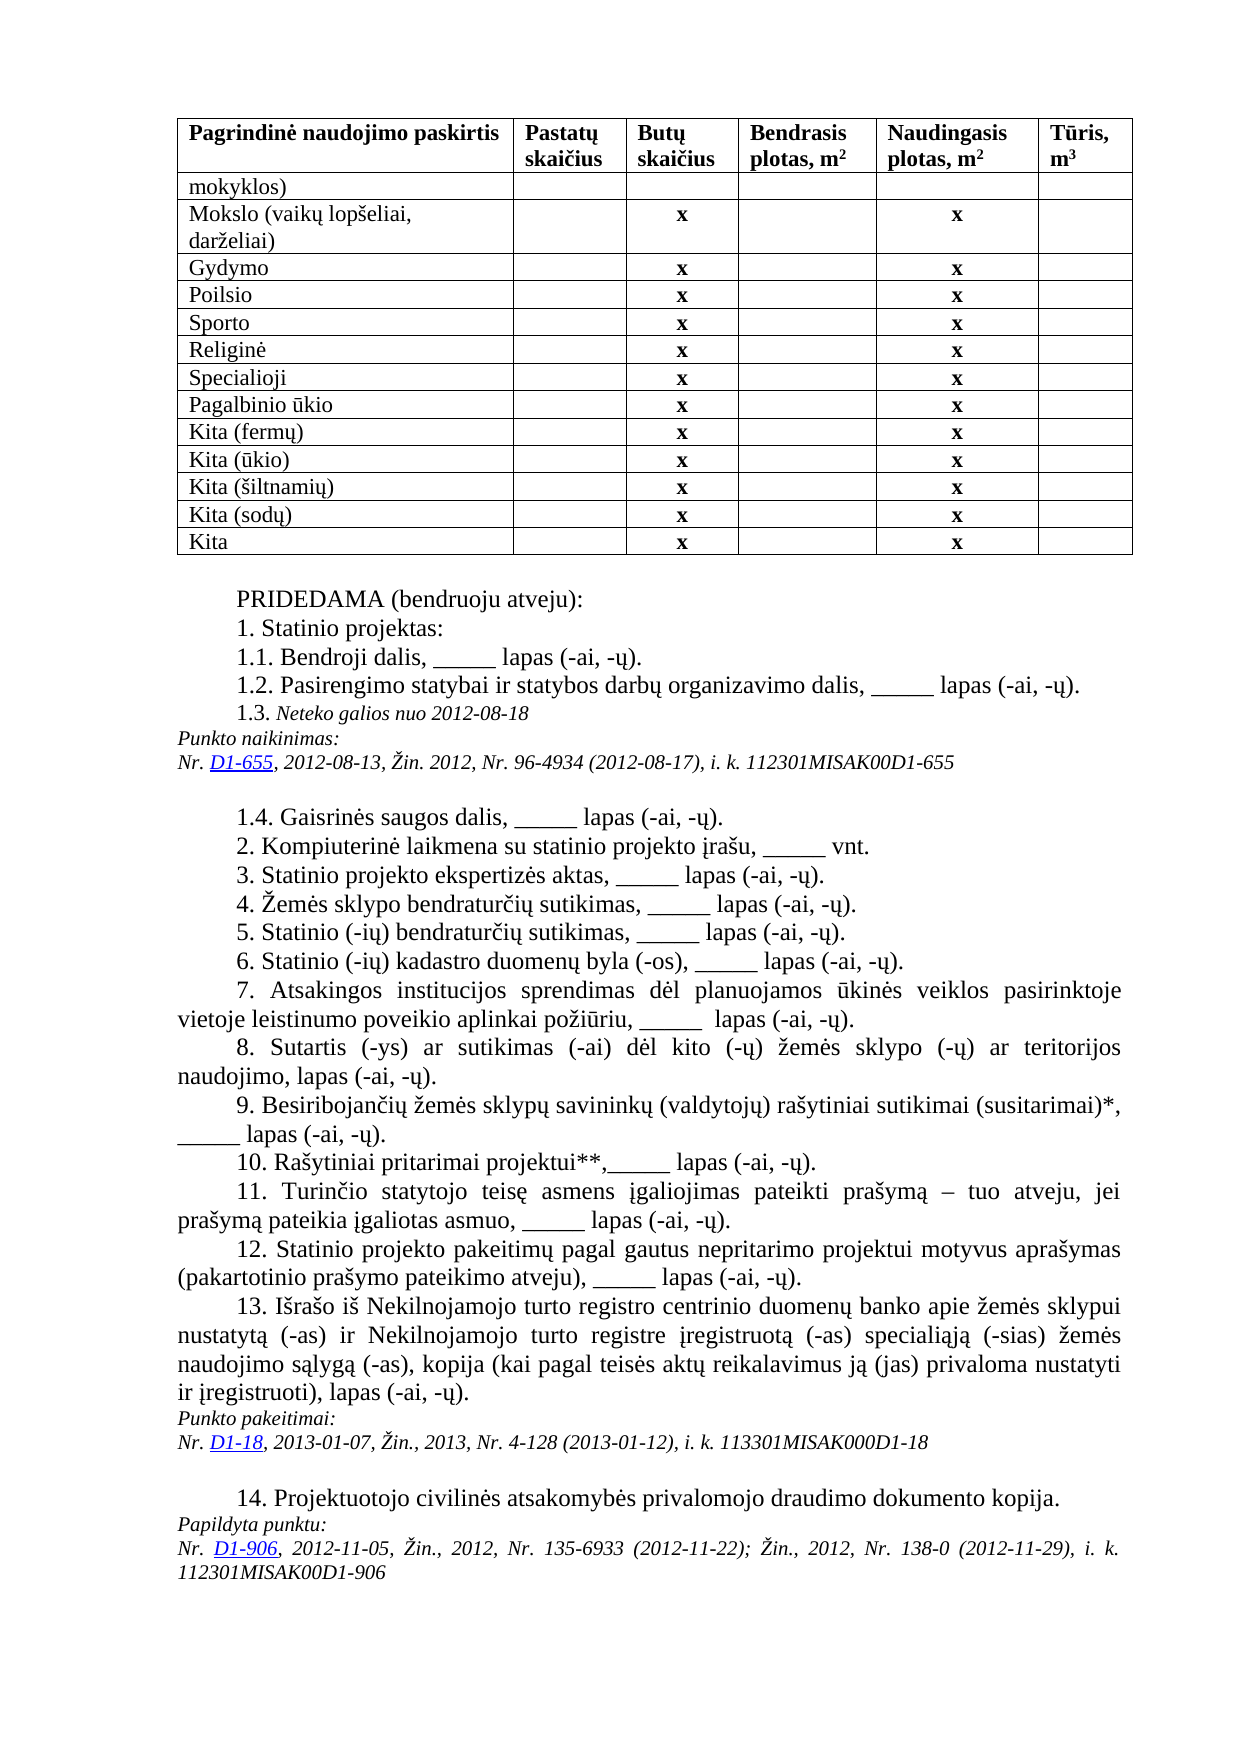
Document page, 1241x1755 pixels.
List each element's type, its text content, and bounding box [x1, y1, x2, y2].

table_cell x [877, 364, 1038, 390]
table_cell x [627, 391, 738, 417]
text 11. Turinčio statytojo teisę asmens įgaliojimas pateikti prašymą – tuo atveju, jei prašymą pateikia įgaliotas asmuo, _____ lapas (-ai, -ų). [177, 1176, 1122, 1234]
table_cell [514, 473, 626, 499]
text Nr. D1-18, 2013-01-07, Žin., 2013, Nr. 4-128 (2013-01-12), i. k. 113301MISAK000D1-18 [177, 1430, 1122, 1454]
table_cell Poilsio [178, 281, 513, 308]
table_cell [514, 200, 626, 253]
table_cell [1039, 364, 1132, 390]
text 12. Statinio projekto pakeitimų pagal gautus nepritarimo projektui motyvus aprašymas (pakartotinio prašymo pateikimo atveju), _____ lapas (-ai, -ų). [177, 1234, 1122, 1291]
table_cell Sporto [178, 309, 513, 335]
table_cell [627, 173, 738, 199]
table_cell [514, 364, 626, 390]
table_cell Pagalbinio ūkio [178, 391, 513, 417]
table_cell x [627, 501, 738, 527]
table_cell [739, 446, 876, 472]
table_cell [739, 200, 876, 253]
table_header Pastatų skaičius [514, 119, 626, 172]
table_cell [739, 281, 876, 308]
table_cell [514, 528, 626, 554]
table_cell mokyklos) [178, 173, 513, 199]
table_cell x [627, 473, 738, 499]
table_cell x [627, 528, 738, 554]
table_cell [1039, 391, 1132, 417]
table_cell x [627, 254, 738, 280]
text Punkto naikinimas: [177, 726, 1122, 749]
text Nr. D1-906, 2012-11-05, Žin., 2012, Nr. 135-6933 (2012-11-22); Žin., 2012, Nr. 138-0 (2012-11-29), i. k. 112301MISAK00D1-906 [177, 1536, 1122, 1584]
table_cell x [627, 446, 738, 472]
table_cell Kita [178, 528, 513, 554]
text 9. Besiribojančių žemės sklypų savininkų (valdytojų) rašytiniai sutikimai (susitarimai)*, _____ lapas (-ai, -ų). [177, 1090, 1122, 1147]
table_cell [739, 254, 876, 280]
table_cell [1039, 501, 1132, 527]
text 6. Statinio (-ių) kadastro duomenų byla (-os), _____ lapas (-ai, -ų). [177, 946, 1122, 975]
table_cell [739, 419, 876, 445]
table_cell x [877, 254, 1038, 280]
table_cell [739, 309, 876, 335]
table_cell [1039, 528, 1132, 554]
table_cell Specialioji [178, 364, 513, 390]
text Punkto pakeitimai: [177, 1406, 1122, 1430]
table_cell [1039, 200, 1132, 253]
table_cell x [877, 336, 1038, 363]
table_header Butų skaičius [627, 119, 738, 172]
table_cell [514, 446, 626, 472]
table_cell x [627, 419, 738, 445]
text 7. Atsakingos institucijos sprendimas dėl planuojamos ūkinės veiklos pasirinktoje vietoje leistinumo poveikio aplinkai požiūriu, _____ lapas (-ai, -ų). [177, 975, 1122, 1032]
table_cell x [877, 419, 1038, 445]
text 10. Rašytiniai pritarimai projektui**,_____ lapas (-ai, -ų). [177, 1147, 1122, 1176]
table_cell x [877, 473, 1038, 499]
table_cell x [627, 200, 738, 253]
table_cell Kita (sodų) [178, 501, 513, 527]
text Nr. D1-655, 2012-08-13, Žin. 2012, Nr. 96-4934 (2012-08-17), i. k. 112301MISAK00D1-655 [177, 749, 1122, 774]
table_cell x [877, 528, 1038, 554]
table_cell Gydymo [178, 254, 513, 280]
table_cell x [877, 391, 1038, 417]
table_cell [1039, 309, 1132, 335]
text Papildyta punktu: [177, 1512, 1122, 1536]
table_cell x [627, 309, 738, 335]
table_cell x [877, 446, 1038, 472]
text 1.2. Pasirengimo statybai ir statybos darbų organizavimo dalis, _____ lapas (-ai, -ų). [177, 670, 1122, 699]
table_cell [1039, 173, 1132, 199]
table_cell Kita (fermų) [178, 419, 513, 445]
table_cell [739, 391, 876, 417]
table_cell x [877, 501, 1038, 527]
text 8. Sutartis (-ys) ar sutikimas (-ai) dėl kito (-ų) žemės sklypo (-ų) ar teritorijos naudojimo, lapas (-ai, -ų). [177, 1032, 1122, 1090]
text 1.3. Neteko galios nuo 2012-08-18 [177, 699, 1122, 726]
text 3. Statinio projekto ekspertizės aktas, _____ lapas (-ai, -ų). [177, 860, 1122, 889]
text 5. Statinio (-ių) bendraturčių sutikimas, _____ lapas (-ai, -ų). [177, 917, 1122, 946]
table_cell [514, 501, 626, 527]
table_cell Religinė [178, 336, 513, 363]
table_cell [514, 419, 626, 445]
table_cell [739, 528, 876, 554]
text 1.4. Gaisrinės saugos dalis, _____ lapas (-ai, -ų). [177, 802, 1122, 831]
table_cell Mokslo (vaikų lopšeliai, darželiai) [178, 200, 513, 253]
table_cell [1039, 446, 1132, 472]
text 1. Statinio projektas: [177, 613, 1122, 642]
table_cell Kita (ūkio) [178, 446, 513, 472]
table_cell x [877, 309, 1038, 335]
text 1.1. Bendroji dalis, _____ lapas (-ai, -ų). [177, 642, 1122, 670]
text 13. Išrašo iš Nekilnojamojo turto registro centrinio duomenų banko apie žemės sklypui nustatytą (-as) ir Nekilnojamojo turto registre įregistruotą (-as) specialiąją (-sias) žemės naudojimo sąlygą (-as), kopija (kai pagal teisės aktų reikalavimus ją (jas) privaloma nustatyti ir įregistruoti), lapas (-ai, -ų). [177, 1291, 1122, 1406]
table_cell [1039, 281, 1132, 308]
text 14. Projektuotojo civilinės atsakomybės privalomojo draudimo dokumento kopija. [177, 1483, 1122, 1512]
table_cell [514, 309, 626, 335]
table_cell [514, 173, 626, 199]
table_cell [514, 391, 626, 417]
table_cell [514, 281, 626, 308]
table_cell [739, 336, 876, 363]
table_cell [1039, 473, 1132, 499]
table_cell Kita (šiltnamių) [178, 473, 513, 499]
table_cell x [627, 281, 738, 308]
table_header Naudingasis plotas, m2 [877, 119, 1038, 172]
table_header Tūris, m3 [1039, 119, 1132, 172]
table_cell [739, 364, 876, 390]
text PRIDEDAMA (bendruoju atveju): [177, 584, 1122, 613]
table_cell [1039, 254, 1132, 280]
text 4. Žemės sklypo bendraturčių sutikimas, _____ lapas (-ai, -ų). [177, 889, 1122, 917]
table_cell [739, 501, 876, 527]
table_cell [1039, 419, 1132, 445]
table_cell x [877, 200, 1038, 253]
table_cell [514, 254, 626, 280]
table_cell [739, 173, 876, 199]
table_cell [514, 336, 626, 363]
table_cell [877, 173, 1038, 199]
table_cell x [877, 281, 1038, 308]
table_cell x [627, 364, 738, 390]
table_header Pagrindinė naudojimo paskirtis [178, 119, 513, 172]
text 2. Kompiuterinė laikmena su statinio projekto įrašu, _____ vnt. [177, 831, 1122, 860]
table_cell [1039, 336, 1132, 363]
table_cell x [627, 336, 738, 363]
table_cell [739, 473, 876, 499]
table_header Bendrasis plotas, m2 [739, 119, 876, 172]
